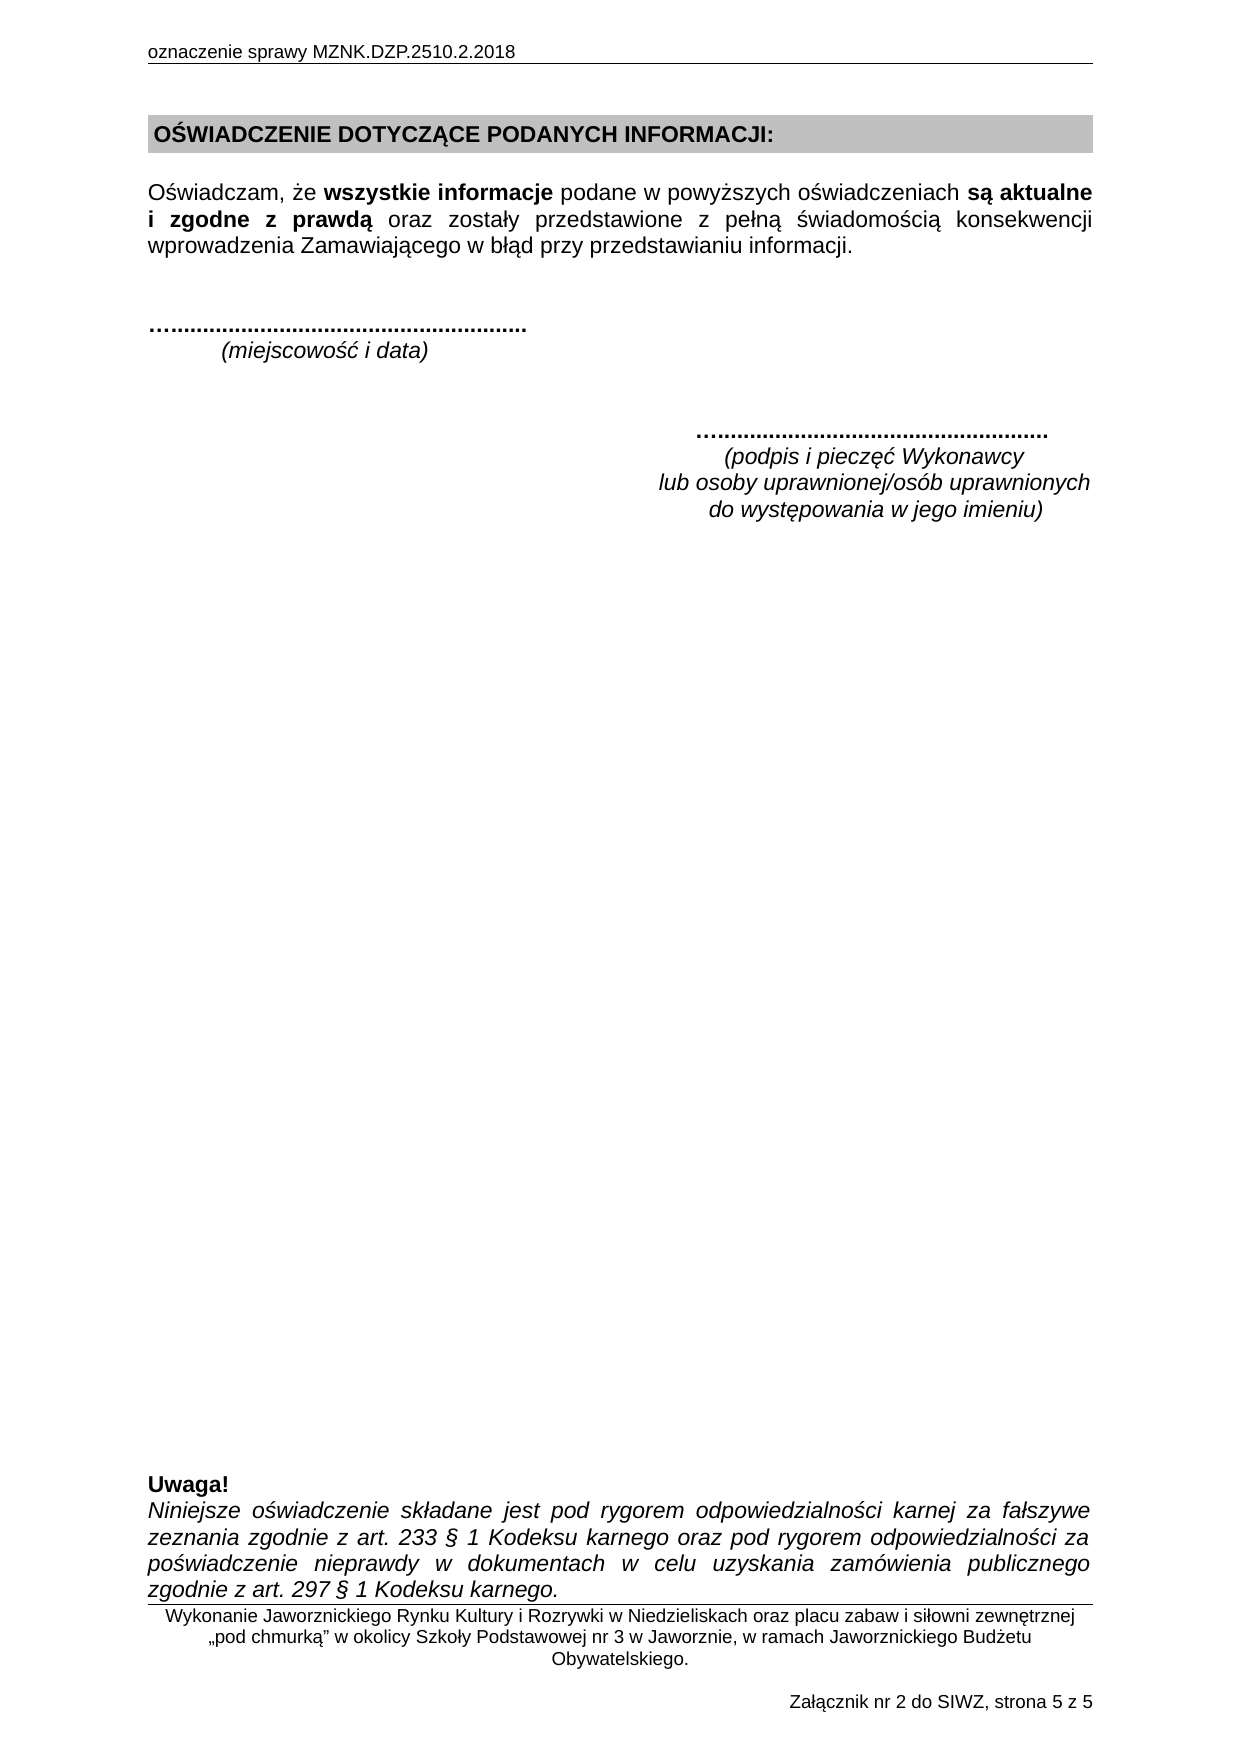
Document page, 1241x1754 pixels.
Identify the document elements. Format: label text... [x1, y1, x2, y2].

text (miejscowość i data) [221, 337, 1093, 364]
text …........................................................ [148, 311, 1093, 337]
text (podpis i pieczęć Wykonawcy [724, 443, 1093, 469]
text ….................................................... [694, 417, 1093, 443]
text Uwaga! [148, 1471, 1093, 1497]
text Oświadczam, że wszystkie informacje podane w powyższych oświadczeniach są aktualne i zgodne z prawdą oraz zostały przedstawione z pełną świadomością konsekwencji wprowadzenia Zamawiającego w błąd przy przedstawianiu informacji. [148, 179, 1093, 258]
table_header OŚWIADCZENIE DOTYCZĄCE PODANYCH INFORMACJI: [148, 115, 1093, 153]
text lub osoby uprawnionej/osób uprawnionych [148, 469, 1093, 496]
text do występowania w jego imieniu) [708, 496, 1093, 522]
text Niniejsze oświadczenie składane jest pod rygorem odpowiedzialności karnej za fałszywe zeznania zgodnie z art. 233 § 1 Kodeksu karnego oraz pod rygorem odpowiedzialności za poświadczenie nieprawdy w dokumentach w celu uzyskania zamówienia publicznego zgodnie z art. 297 § 1 Kodeksu karnego. [148, 1497, 1093, 1602]
